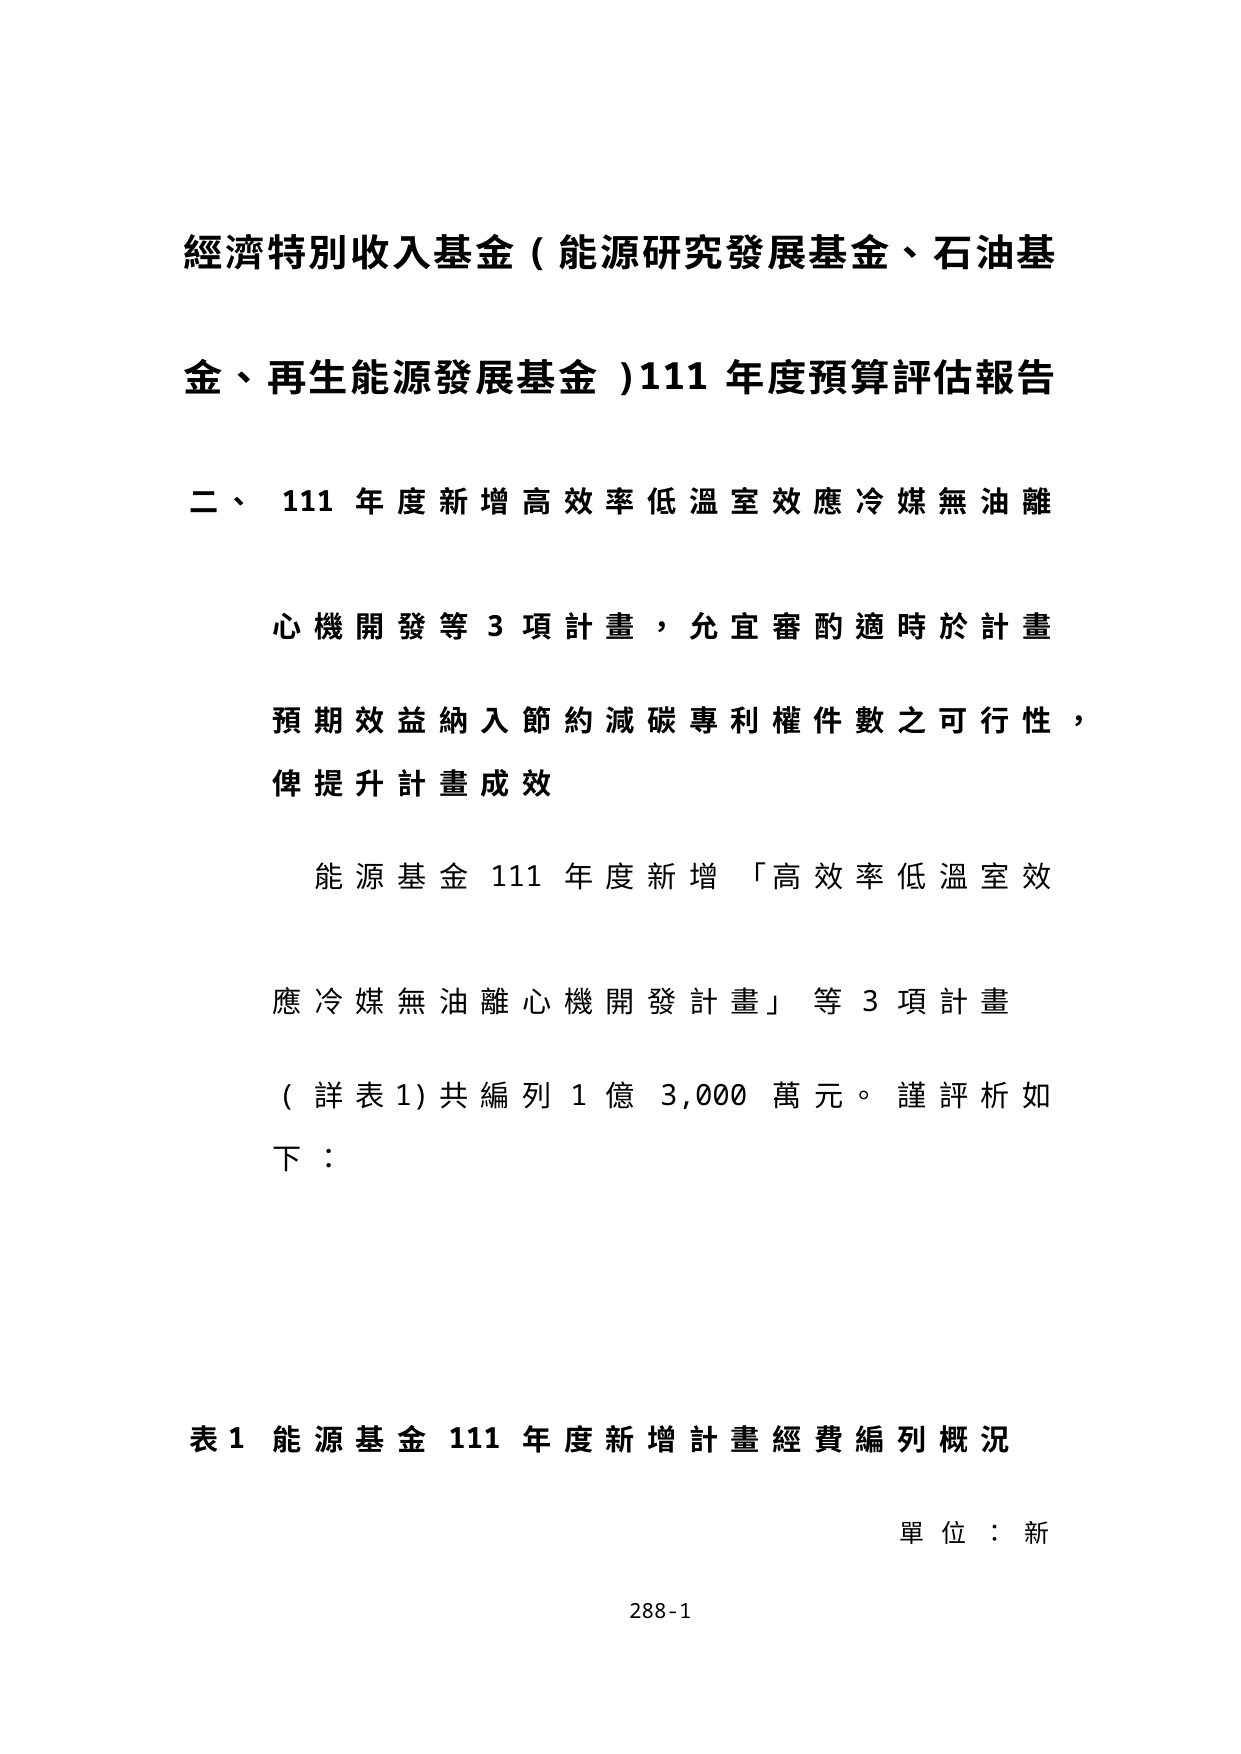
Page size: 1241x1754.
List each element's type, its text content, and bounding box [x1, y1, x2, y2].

text 二、111年度新增高效率低溫室效應冷媒無油離心機開發等3項計畫，允宜審酌適時於計畫預期效益納入節約減碳專利權件數之可行性，俾提升計畫成效 [183, 427, 1058, 802]
text 經濟特別收入基金(能源研究發展基金、石油基金、再生能源發展基金)111年度預算評估報告 [183, 177, 1058, 427]
text 能源基金111年度新增「高效率低溫室效應冷媒無油離心機開發計畫」等3項計畫(詳表1)共編列1億3,000萬元。謹評析如下： [242, 802, 1058, 1177]
text 表1 能源基金111年度新增計畫經費編列概況 單位：新 [183, 1365, 1058, 1552]
